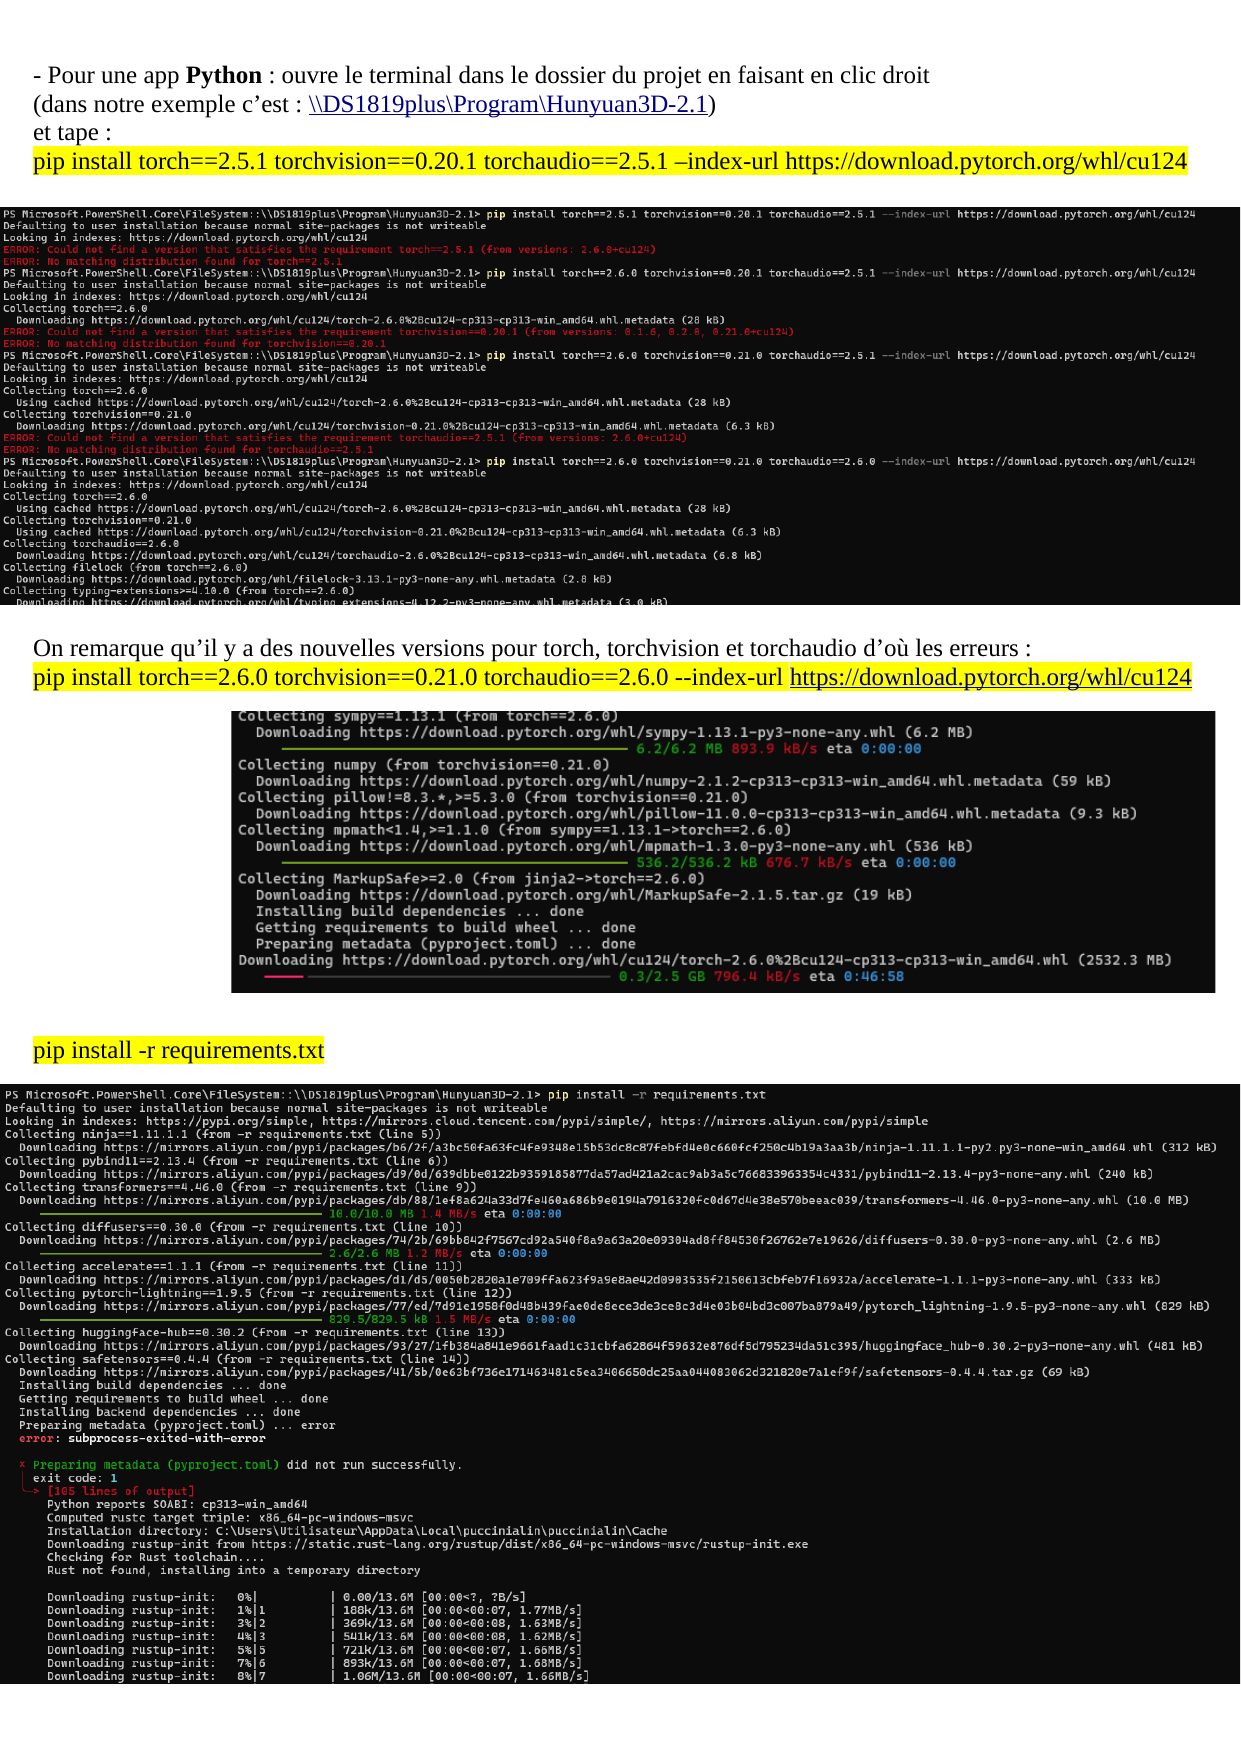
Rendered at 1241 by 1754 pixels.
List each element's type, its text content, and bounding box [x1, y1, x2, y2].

text et tape : [33, 117, 1214, 146]
picture [0, 207, 1241, 605]
text On remarque qu’il y a des nouvelles versions pour torch, torchvision et torchaudio d’où les erreurs : [33, 633, 1214, 662]
picture [231, 711, 1216, 993]
text pip install torch==2.6.0 torchvision==0.21.0 torchaudio==2.6.0 --index-url https://download.pytorch.org/whl/cu124 [33, 662, 1214, 691]
text pip install torch==2.5.1 torchvision==0.20.1 torchaudio==2.5.1 –index-url https://download.pytorch.org/whl/cu124 [33, 146, 1214, 175]
picture [0, 1084, 1241, 1684]
text pip install -r requirements.txt [33, 1007, 1214, 1064]
text (dans notre exemple c’est : \\DS1819plus\Program\Hunyuan3D-2.1) [33, 89, 1214, 117]
text - Pour une app Python : ouvre le terminal dans le dossier du projet en faisant en clic droit [33, 60, 1214, 89]
